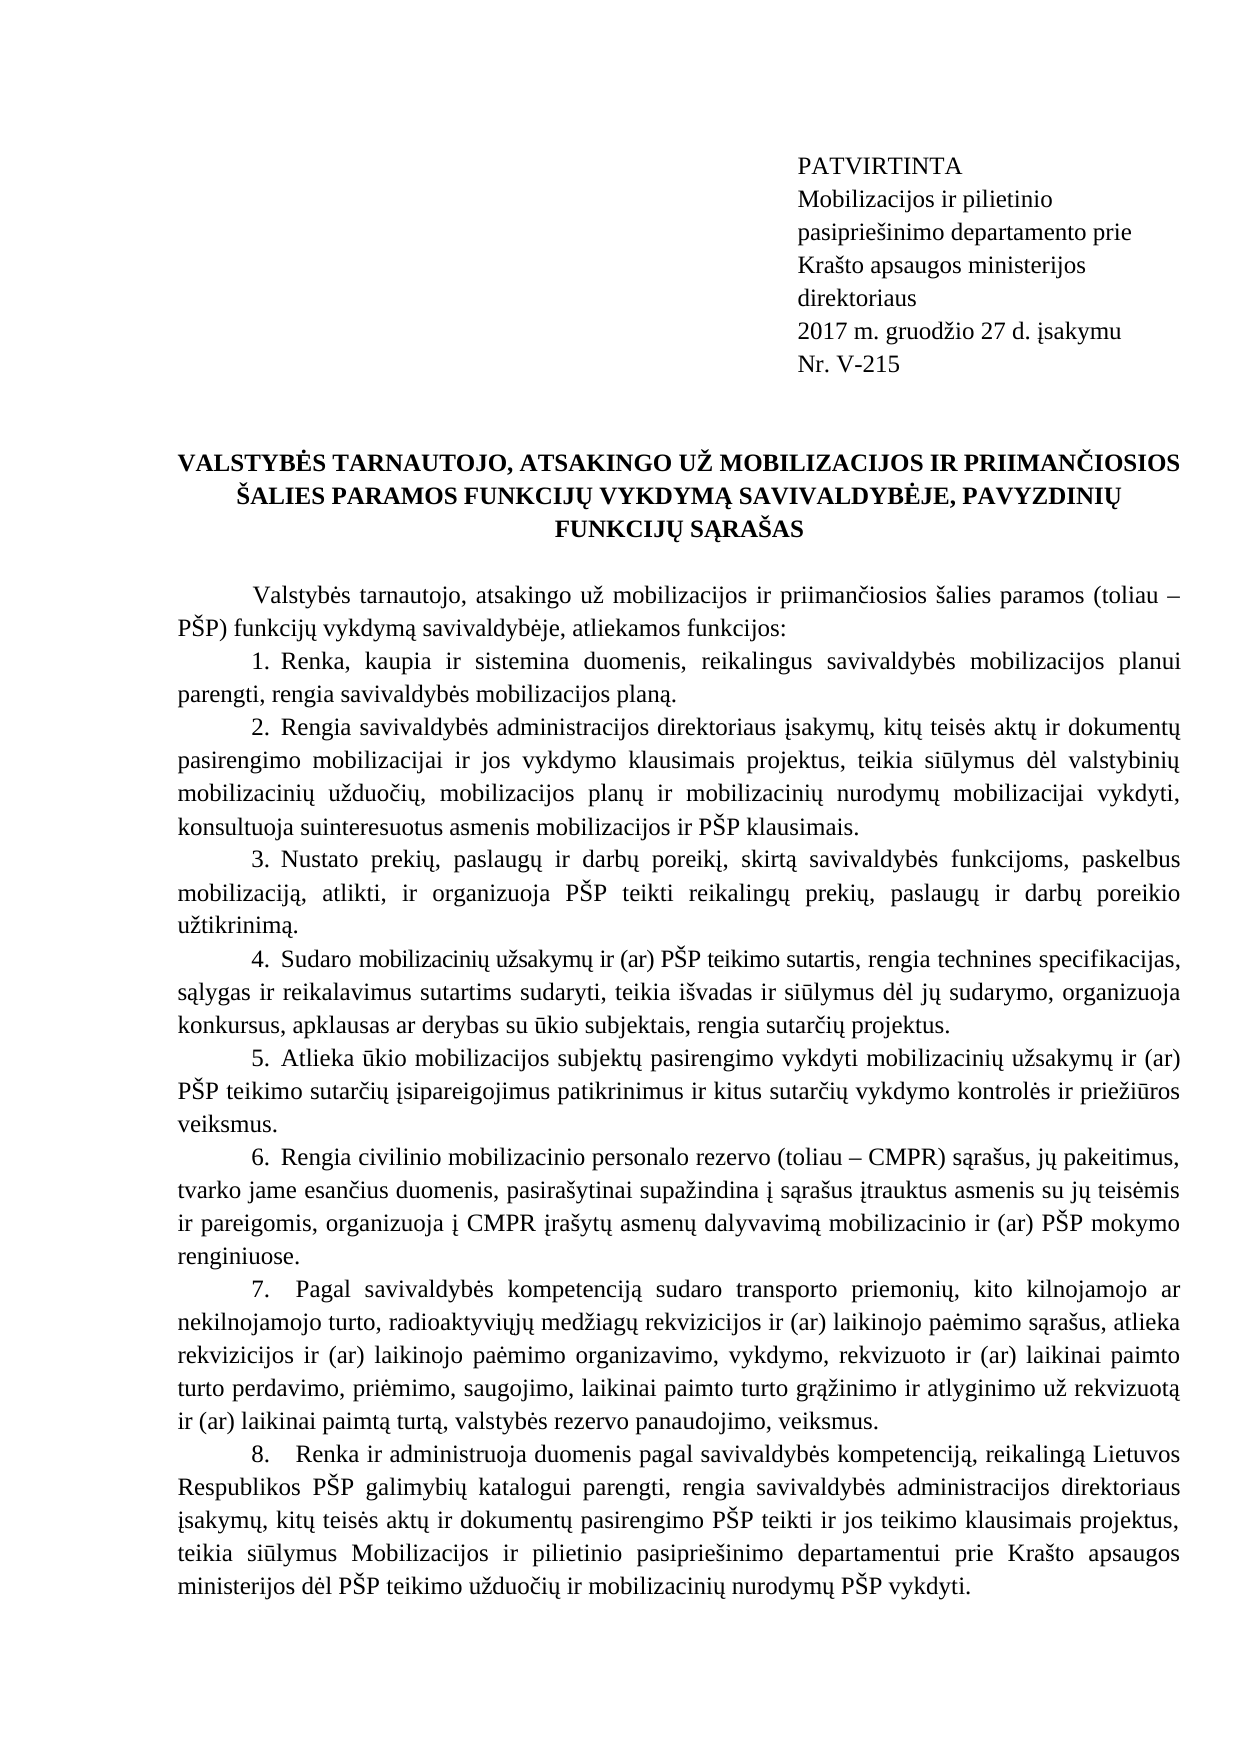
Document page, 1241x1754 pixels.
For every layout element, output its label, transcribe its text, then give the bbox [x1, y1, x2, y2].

text VALSTYBĖS TARNAUTOJO, atsakingO už mobilizacijOS ir priimančiosios šalies paramOS FUNKCIJŲ VYKDYMĄ SAVIVALDYBĖJE, pavyzdinių funkcijų sąrašas [177, 448, 1181, 543]
text Valstybės tarnautojo, atsakingo už mobilizacijos ir priimančiosios šalies paramos (toliau – PŠP) funkcijų vykdymą savivaldybėje, atliekamos funkcijos: [177, 580, 1181, 642]
text 8. Renka ir administruoja duomenis pagal savivaldybės kompetenciją, reikalingą Lietuvos Respublikos PŠP galimybių katalogui parengti, rengia savivaldybės administracijos direktoriaus įsakymų, kitų teisės aktų ir dokumentų pasirengimo PŠP teikti ir jos teikimo klausimais projektus, teikia siūlymus Mobilizacijos ir pilietinio pasipriešinimo departamentui prie Krašto apsaugos ministerijos dėl PŠP teikimo užduočių ir mobilizacinių nurodymų PŠP vykdyti. [177, 1439, 1181, 1600]
text 1. Renka, kaupia ir sistemina duomenis, reikalingus savivaldybės mobilizacijos planui parengti, rengia savivaldybės mobilizacijos planą. [177, 646, 1181, 708]
text 4. Sudaro mobilizacinių užsakymų ir (ar) PŠP teikimo sutartis, rengia technines specifikacijas, sąlygas ir reikalavimus sutartims sudaryti, teikia išvadas ir siūlymus dėl jų sudarymo, organizuoja konkursus, apklausas ar derybas su ūkio subjektais, rengia sutarčių projektus. [177, 944, 1181, 1038]
text 2. Rengia savivaldybės administracijos direktoriaus įsakymų, kitų teisės aktų ir dokumentų pasirengimo mobilizacijai ir jos vykdymo klausimais projektus, teikia siūlymus dėl valstybinių mobilizacinių užduočių, mobilizacijos planų ir mobilizacinių nurodymų mobilizacijai vykdyti, konsultuoja suinteresuotus asmenis mobilizacijos ir PŠP klausimais. [177, 712, 1181, 840]
text Krašto apsaugos ministerijos direktoriaus [797, 250, 1181, 312]
text PATVIRTINTA [662, 151, 1181, 180]
text 5. Atlieka ūkio mobilizacijos subjektų pasirengimo vykdyti mobilizacinių užsakymų ir (ar) PŠP teikimo sutarčių įsipareigojimus patikrinimus ir kitus sutarčių vykdymo kontrolės ir priežiūros veiksmus. [177, 1043, 1181, 1137]
text 6. Rengia civilinio mobilizacinio personalo rezervo (toliau – CMPR) sąrašus, jų pakeitimus, tvarko jame esančius duomenis, pasirašytinai supažindina į sąrašus įtrauktus asmenis su jų teisėmis ir pareigomis, organizuoja į CMPR įrašytų asmenų dalyvavimą mobilizacinio ir (ar) PŠP mokymo renginiuose. [177, 1142, 1181, 1269]
text 3. Nustato prekių, paslaugų ir darbų poreikį, skirtą savivaldybės funkcijoms, paskelbus mobilizaciją, atlikti, ir organizuoja PŠP teikti reikalingų prekių, paslaugų ir darbų poreikio užtikrinimą. [177, 844, 1181, 939]
text 2017 m. gruodžio 27 d. įsakymu Nr. V-215 [797, 316, 1181, 378]
text 7. Pagal savivaldybės kompetenciją sudaro transporto priemonių, kito kilnojamojo ar nekilnojamojo turto, radioaktyviųjų medžiagų rekvizicijos ir (ar) laikinojo paėmimo sąrašus, atlieka rekvizicijos ir (ar) laikinojo paėmimo organizavimo, vykdymo, rekvizuoto ir (ar) laikinai paimto turto perdavimo, priėmimo, saugojimo, laikinai paimto turto grąžinimo ir atlyginimo už rekvizuotą ir (ar) laikinai paimtą turtą, valstybės rezervo panaudojimo, veiksmus. [177, 1274, 1181, 1435]
text Mobilizacijos ir pilietinio pasipriešinimo departamento prie [797, 184, 1181, 246]
